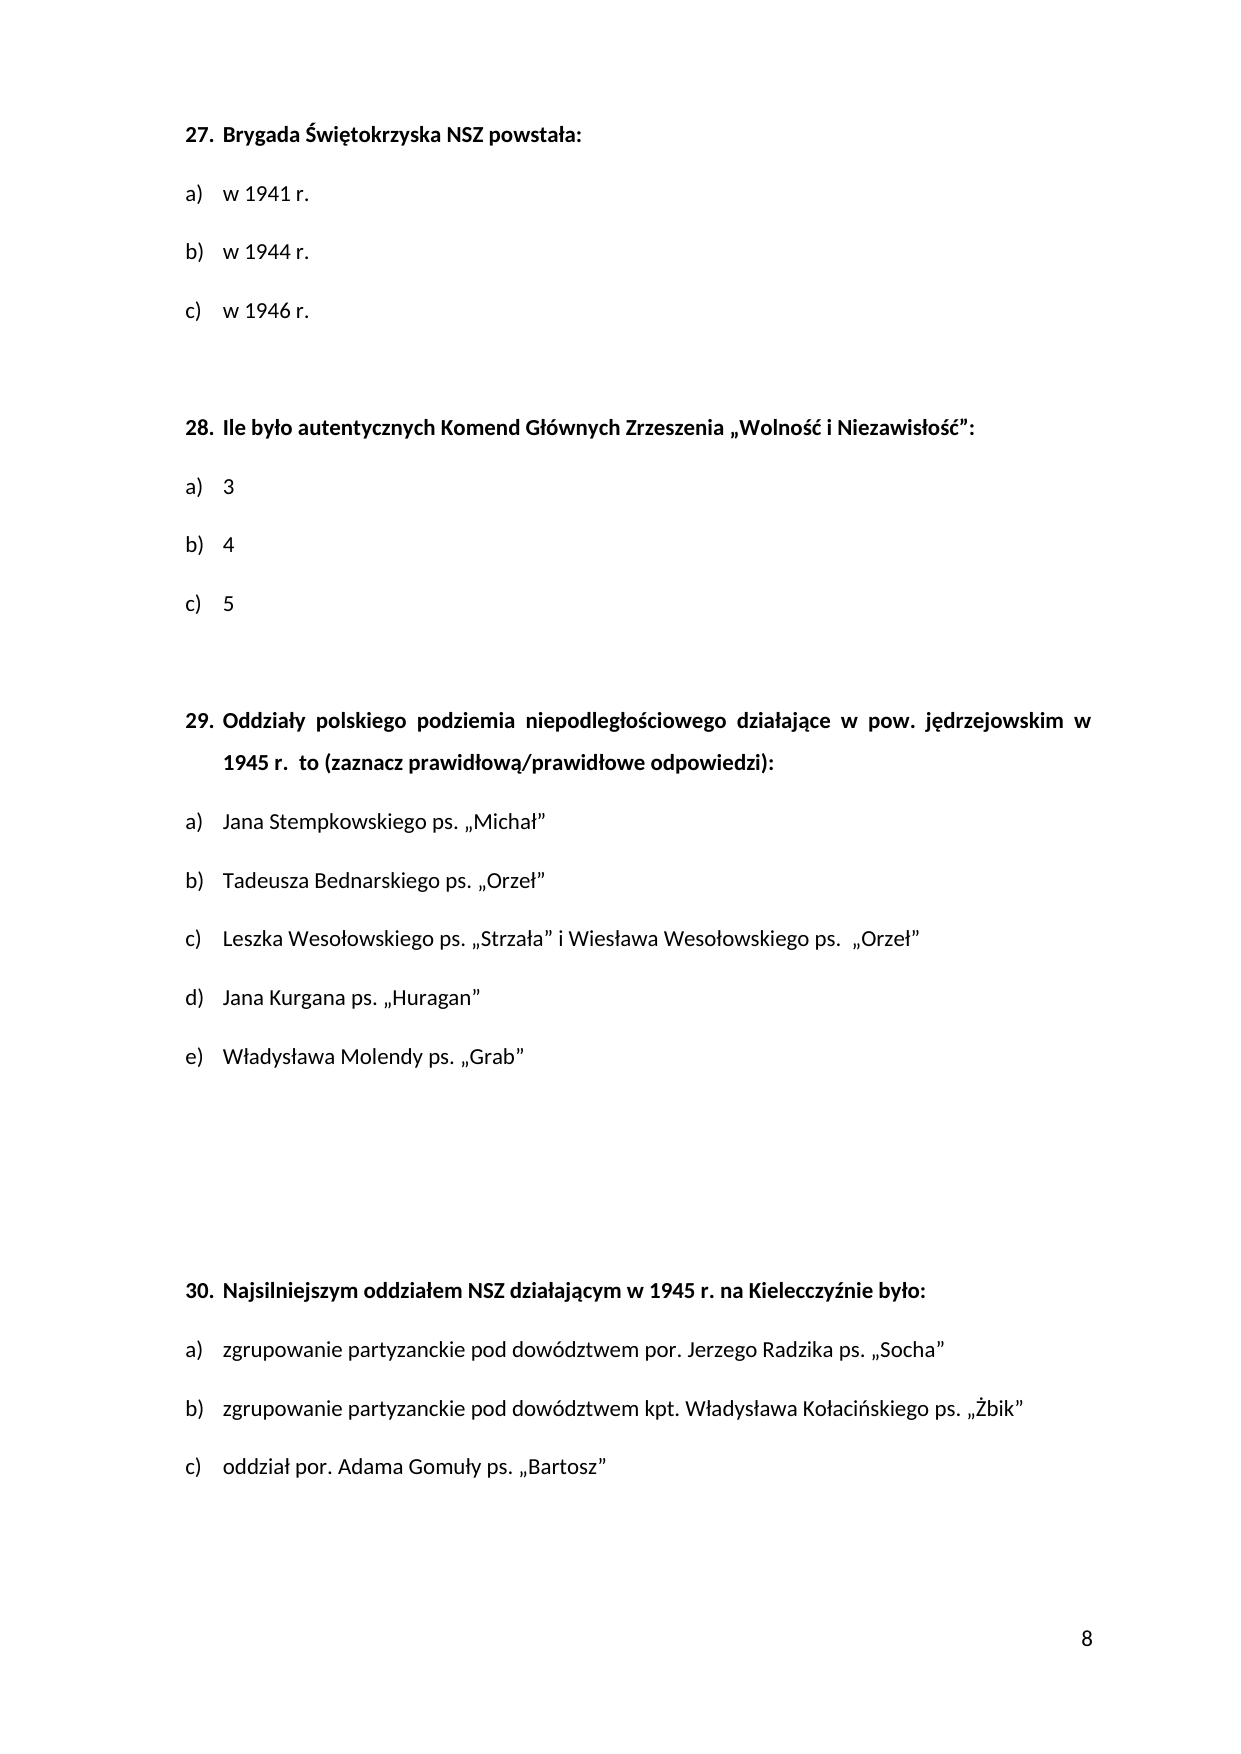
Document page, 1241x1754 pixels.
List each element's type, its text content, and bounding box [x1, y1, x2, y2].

list Najsilniejszym oddziałem NSZ działającym w 1945 r. na Kielecczyźnie było: [185, 1276, 1093, 1304]
list Tadeusza Bednarskiego ps. „Orzeł” [185, 866, 1093, 894]
list 3 [185, 472, 1093, 500]
list w 1941 r. [185, 179, 1093, 207]
list w 1946 r. [185, 296, 1093, 324]
list Jana Kurgana ps. „Huragan” [185, 983, 1093, 1011]
list Władysława Molendy ps. „Grab” [185, 1042, 1093, 1070]
list Ile było autentycznych Komend Głównych Zrzeszenia „Wolność i Niezawisłość”: [185, 413, 1093, 441]
list Brygada Świętokrzyska NSZ powstała: [185, 120, 1093, 148]
list Jana Stempkowskiego ps. „Michał” [185, 807, 1093, 835]
list Oddziały polskiego podziemia niepodległościowego działające w pow. jędrzejowskim w 1945 r. to (zaznacz prawidłową/prawidłowe odpowiedzi): [185, 707, 1093, 777]
list zgrupowanie partyzanckie pod dowództwem por. Jerzego Radzika ps. „Socha” [185, 1335, 1093, 1363]
list oddział por. Adama Gomuły ps. „Bartosz” [185, 1452, 1093, 1480]
list 5 [185, 589, 1093, 617]
list 4 [185, 531, 1093, 559]
list Leszka Wesołowskiego ps. „Strzała” i Wiesława Wesołowskiego ps. „Orzeł” [185, 924, 1093, 952]
list w 1944 r. [185, 237, 1093, 265]
list zgrupowanie partyzanckie pod dowództwem kpt. Władysława Kołacińskiego ps. „Żbik” [185, 1394, 1093, 1422]
